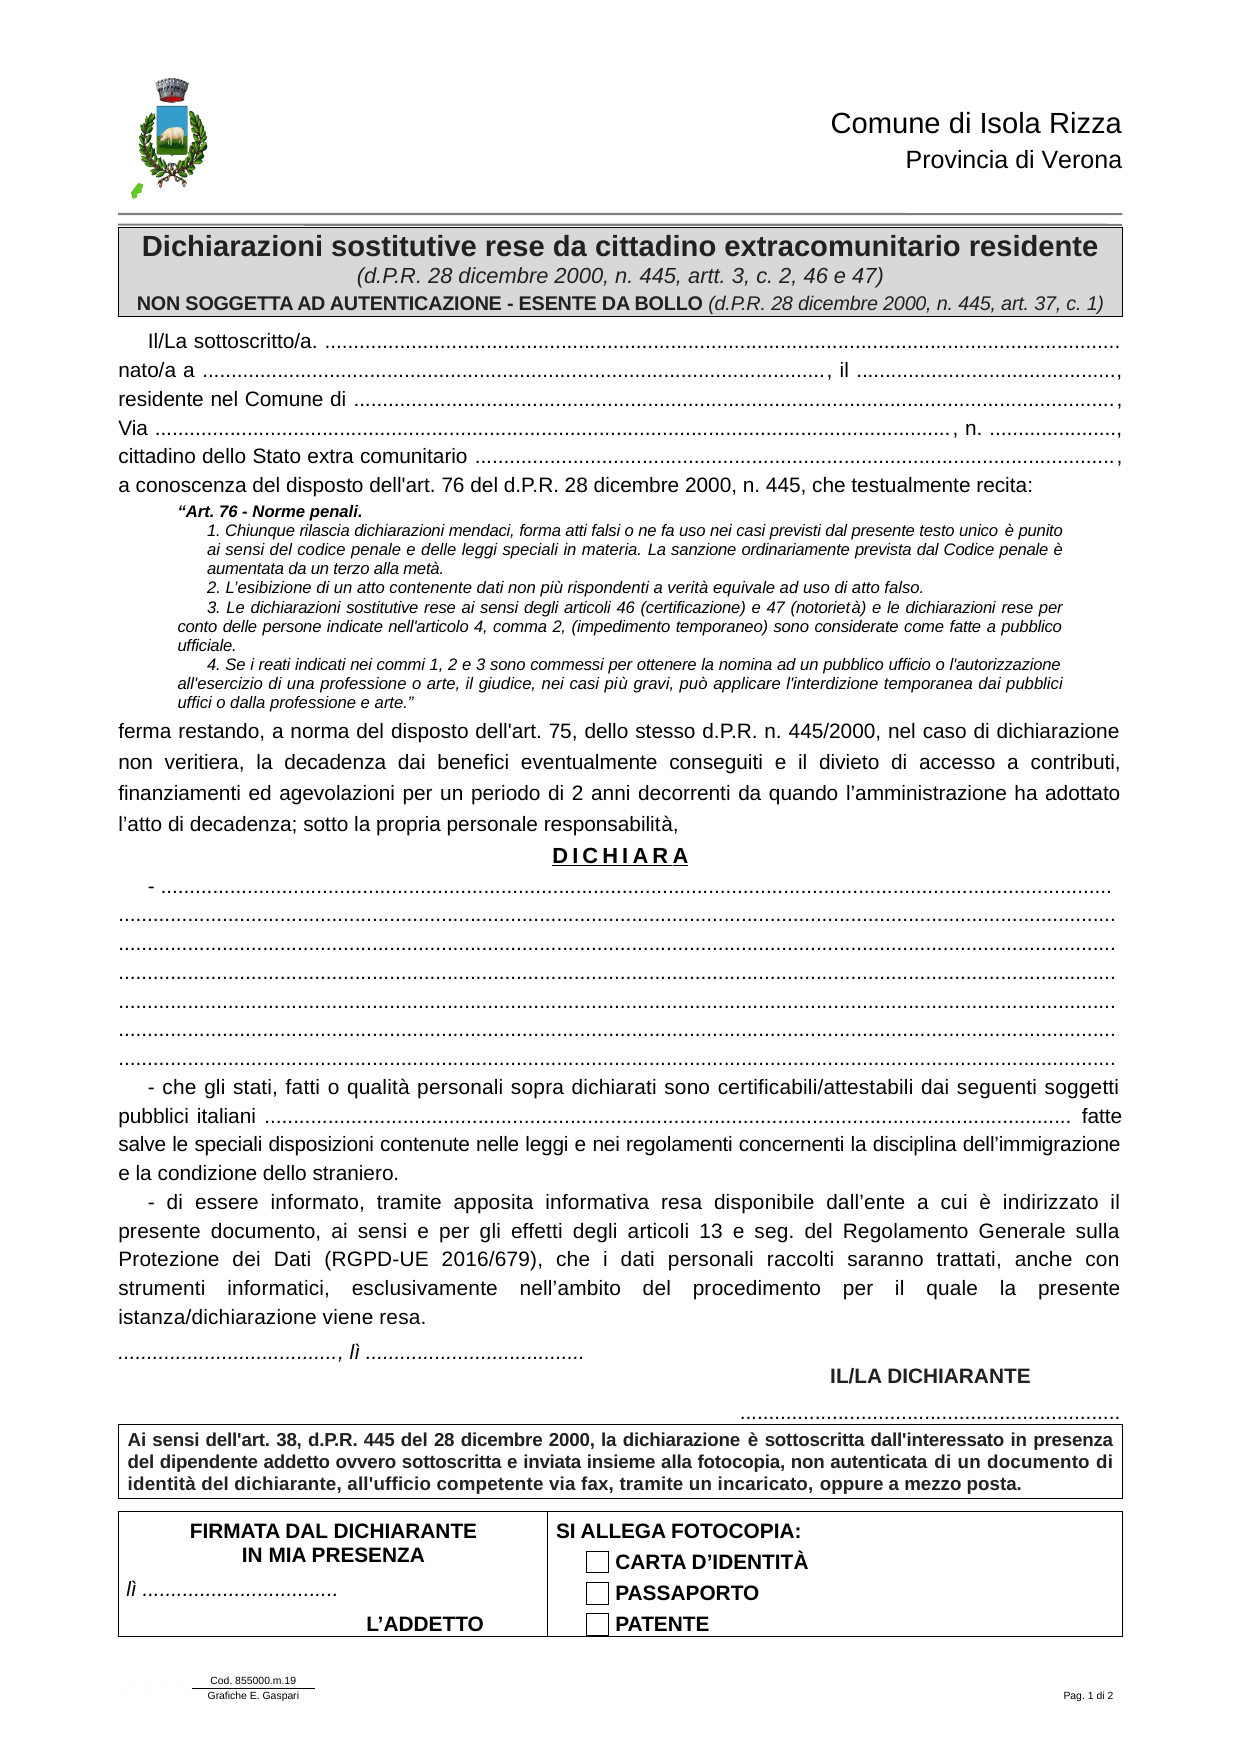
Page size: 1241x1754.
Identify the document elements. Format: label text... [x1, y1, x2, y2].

table_header Dichiarazioni sostitutive rese da cittadino extracomunitario residente (d.P.R. 28 dicembre 2000, n. 445, artt. 3, c. 2, 46 e 47) NON SOGGETTA AD AUTENTICAZIONE - ESENTE DA BOLLO (d.P.R. 28 dicembre 2000, n. 445, art. 37, c. 1) [119, 228, 1122, 316]
text ............................................................................................................................................................................. [118, 1046, 1122, 1070]
text 1. Chiunque rilascia dichiarazioni mendaci, forma atti falsi o ne fa uso nei casi previsti dal presente testo unico è punito ai sensi del codice penale e delle leggi speciali in materia. La sanzione ordinariamente prevista dal Codice penale è aumentata da un terzo alla metà. [207, 521, 1063, 578]
text - che gli stati, fatti o qualità personali sopra dichiarati sono certificabili/attestabili dai seguenti soggetti pubblici italiani ............................................................................................................................................ fatte salve le speciali disposizioni contenute nelle leggi e nei regolamenti concernenti la disciplina dell’immigrazione e la condizione dello straniero. [118, 1075, 1122, 1185]
picture [122, 76, 224, 207]
text ............................................................................................................................................................................. [118, 931, 1122, 955]
table_header Ai sensi dell'art. 38, d.P.R. 445 del 28 dicembre 2000, la dichiarazione è sottoscritta dall'interessato in presenza del dipendente addetto ovvero sottoscritta e inviata insieme alla fotocopia, non autenticata di un documento di identità del dichiarante, all'ufficio competente via fax, tramite un incaricato, oppure a mezzo posta. [119, 1425, 1122, 1498]
text Provincia di Verona [224, 145, 1122, 174]
text Il/La sottoscritto/a. .......................................................................................................................................... nato/a a ............................................................................................................, il ............................................., residente nel Comune di ...................................................................................................................................., Via .........................................................................................................................................., n. ......................, cittadino dello Stato extra comunitario ..............................................................................................................., a conoscenza del disposto dell'art. 76 del d.P.R. 28 dicembre 2000, n. 445, che testualmente recita: [118, 329, 1122, 497]
text 3. Le dichiarazioni sostitutive rese ai sensi degli articoli 46 (certificazione) e 47 (notorietà) e le dichiarazioni rese per conto delle persone indicate nell'articolo 4, comma 2, (impedimento temporaneo) sono considerate come fatte a pubblico ufficiale. [177, 597, 1063, 655]
text 4. Se i reati indicati nei commi 1, 2 e 3 sono commessi per ottenere la nomina ad un pubblico ufficio o l'autorizzazione all'esercizio di una professione o arte, il giudice, nei casi più gravi, può applicare l'interdizione temporanea dai pubblici uffici o dalla professione e arte.” [177, 655, 1063, 712]
text 2. L’esibizione di un atto contenente dati non più rispondenti a verità equivale ad uso di atto falso. [177, 578, 1063, 597]
text “Art. 76 - Norme penali. [177, 502, 1063, 521]
table_header SI ALLEGA FOTOCOPIA: CARTA D’IDENTITÀ PASSAPORTO PATENTE [548, 1512, 1122, 1636]
text ............................................................................................................................................................................. [118, 988, 1122, 1012]
text .................................................................. [738, 1400, 1122, 1424]
text ............................................................................................................................................................................. [118, 902, 1122, 926]
table_header FIRMATA DAL DICHIARANTE IN MIA PRESENZA lì .................................. L’ADDETTO [119, 1512, 547, 1636]
text ............................................................................................................................................................................. [118, 1017, 1122, 1041]
text Comune di Isola Rizza [224, 106, 1122, 140]
text ......................................, lì ...................................... [118, 1340, 1122, 1364]
text ............................................................................................................................................................................. [118, 960, 1122, 984]
text ferma restando, a norma del disposto dell'art. 75, dello stesso d.P.R. n. 445/2000, nel caso di dichiarazione non veritiera, la decadenza dai benefici eventualmente conseguiti e il divieto di accesso a contributi, finanziamenti ed agevolazioni per un periodo di 2 anni decorrenti da quando l’amministrazione ha adottato l’atto di decadenza; sotto la propria personale responsabilità, [118, 719, 1122, 836]
text - ..................................................................................................................................................................... [118, 873, 1122, 897]
text DICHIARA [118, 843, 1122, 868]
text - di essere informato, tramite apposita informativa resa disponibile dall’ente a cui è indirizzato il presente documento, ai sensi e per gli effetti degli articoli 13 e seg. del Regolamento Generale sulla Protezione dei Dati (RGPD-UE 2016/679), che i dati personali raccolti saranno trattati, anche con strumenti informatici, esclusivamente nell’ambito del procedimento per il quale la presente istanza/dichiarazione viene resa. [118, 1190, 1122, 1329]
text IL/LA DICHIARANTE [738, 1364, 1122, 1388]
